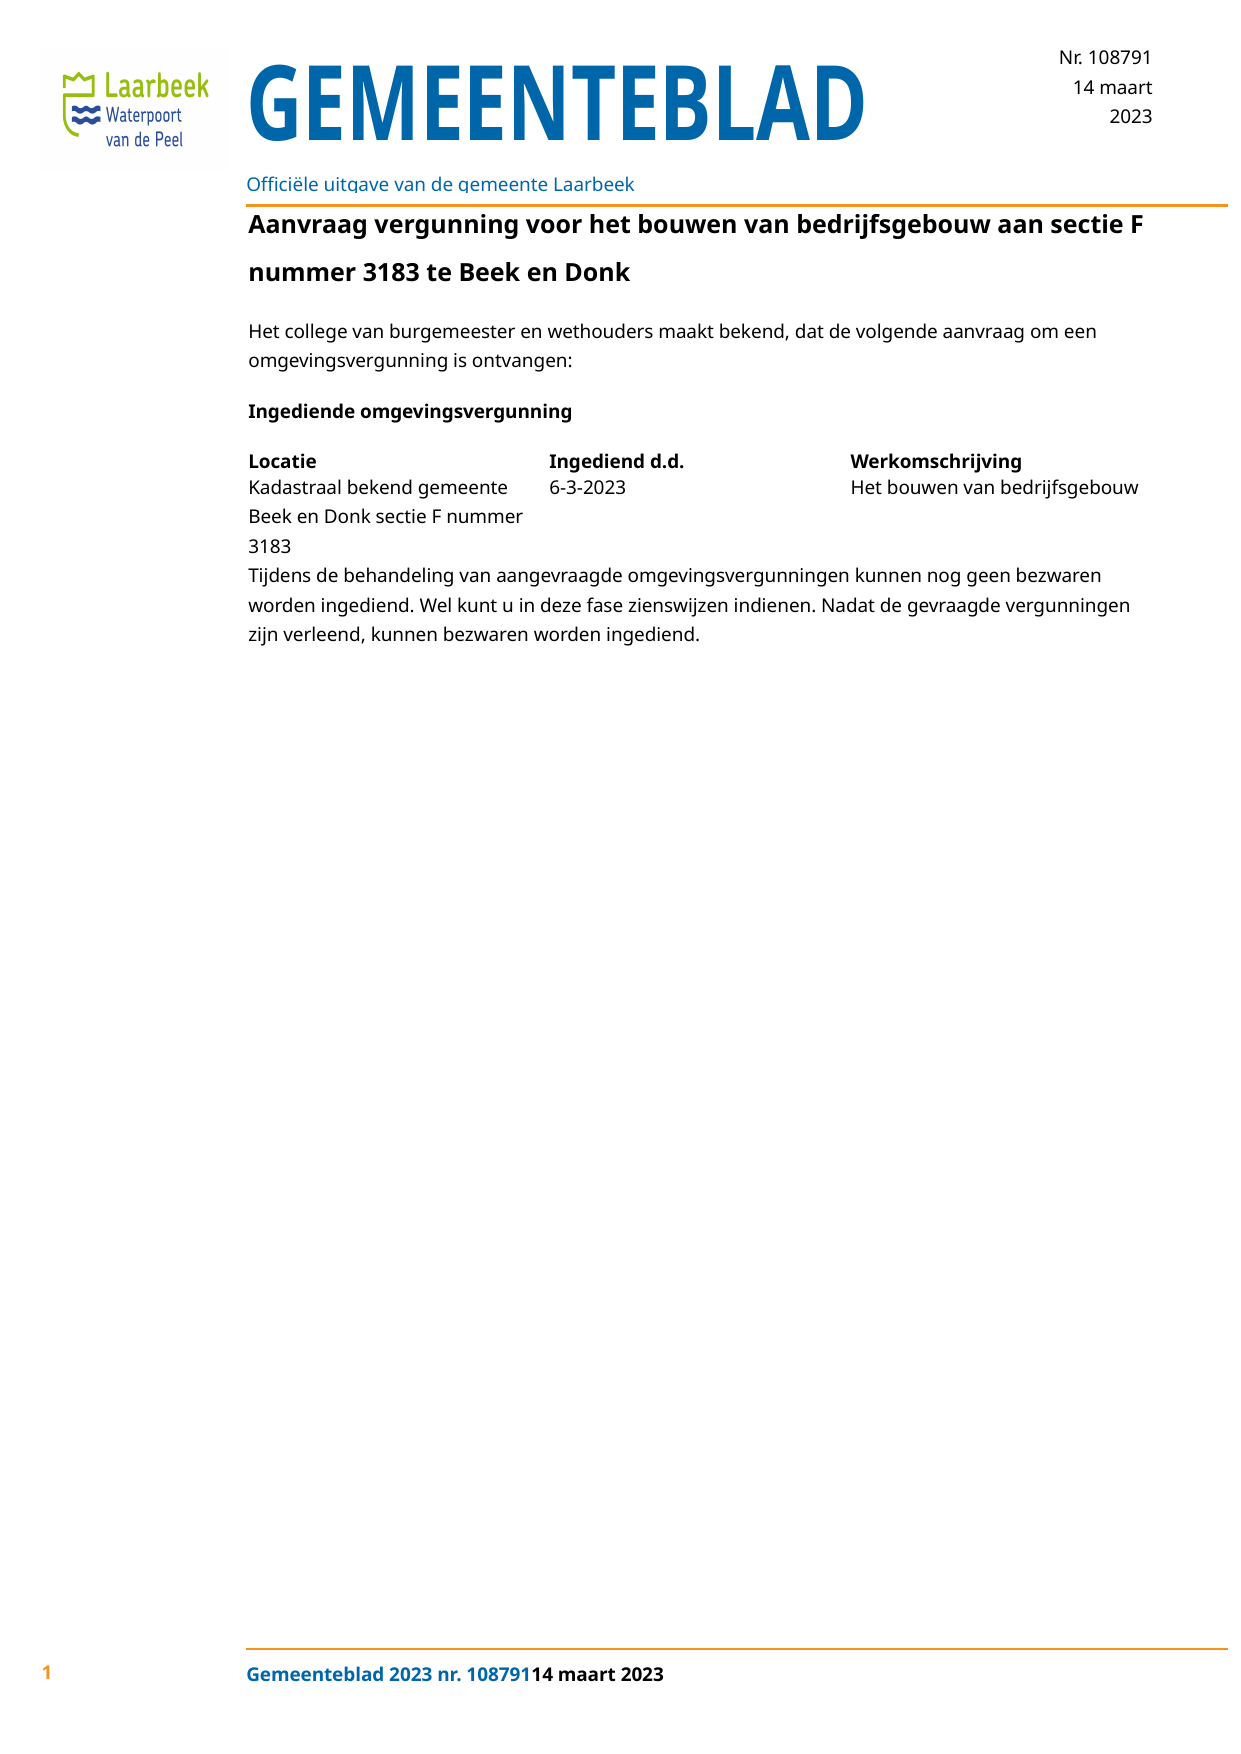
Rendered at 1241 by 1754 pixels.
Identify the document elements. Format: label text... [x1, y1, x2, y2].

text Ingediende omgevingsvergunning [248, 398, 1152, 424]
table_cell Kadastraal bekend gemeente Beek en Donk sectie F nummer 3183 [248, 474, 549, 559]
table_header Ingediend d.d. [549, 449, 850, 474]
text Tijdens de behandeling van aangevraagde omgevingsvergunningen kunnen nog geen bezwaren worden ingediend. Wel kunt u in deze fase zienswijzen indienen. Nadat de gevraagde vergunningen zijn verleend, kunnen bezwaren worden ingediend. [248, 562, 1152, 647]
table_cell 6-3-2023 [549, 474, 850, 559]
table_header Locatie [248, 449, 549, 474]
picture [41, 47, 231, 172]
text Aanvraag vergunning voor het bouwen van bedrijfsgebouw aan sectie F nummer 3183 te Beek en Donk [248, 207, 1152, 288]
text Het college van burgemeester en wethouders maakt bekend, dat de volgende aanvraag om een omgevingsvergunning is ontvangen: [248, 318, 1152, 373]
table_cell Het bouwen van bedrijfsgebouw [850, 474, 1152, 559]
table_header Werkomschrijving [850, 449, 1152, 474]
